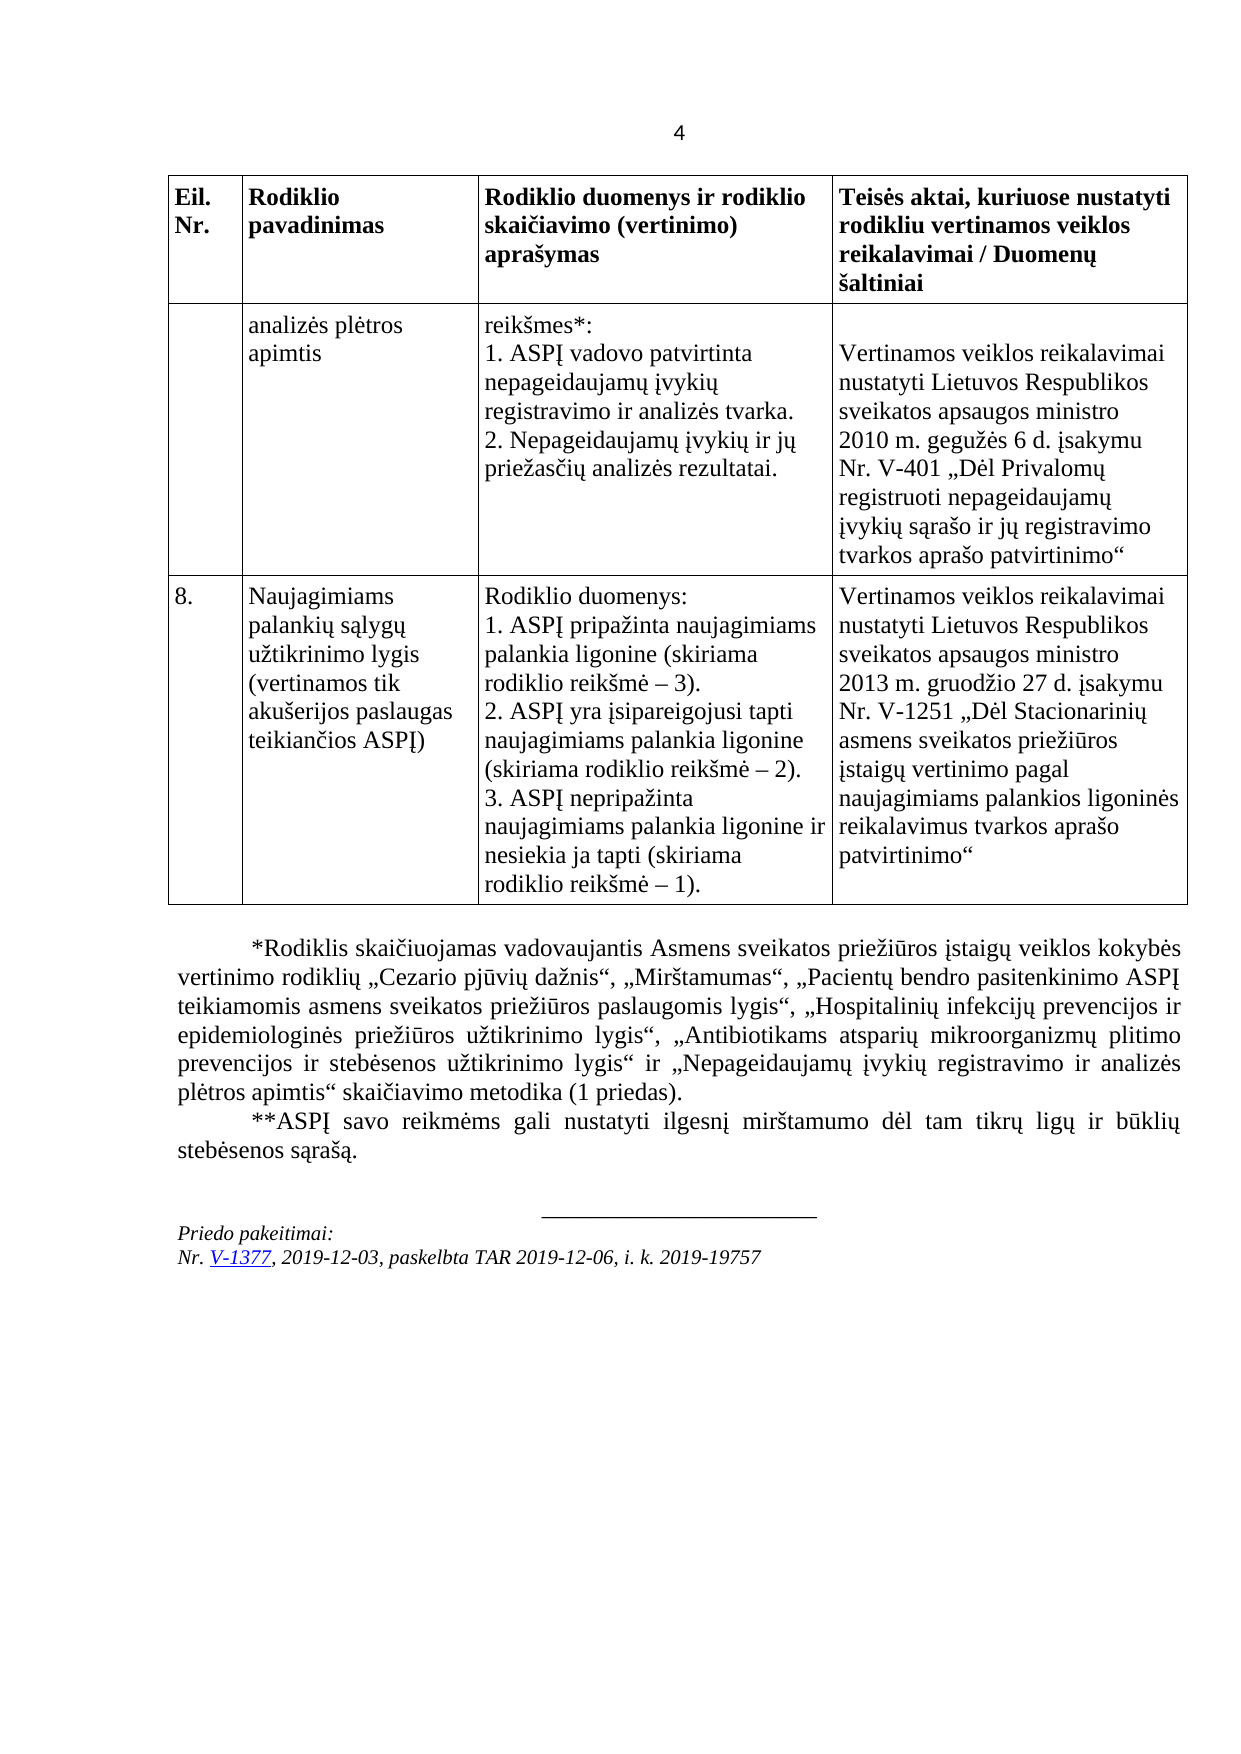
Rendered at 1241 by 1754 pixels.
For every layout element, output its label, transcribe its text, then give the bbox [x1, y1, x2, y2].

table_header Teisės aktai, kuriuose nustatyti rodikliu vertinamos veiklos reikalavimai / Duomenų šaltiniai [833, 176, 1187, 303]
table_cell Naujagimiams palankių sąlygų užtikrinimo lygis (vertinamos tik akušerijos paslaugas teikiančios ASPĮ) [243, 576, 478, 904]
table_header Rodiklio pavadinimas [243, 176, 478, 303]
table_header Eil. Nr. [169, 176, 242, 303]
table_cell reikšmes*: 1. ASPĮ vadovo patvirtinta nepageidaujamų įvykių registravimo ir analizės tvarka. 2. Nepageidaujamų įvykių ir jų priežasčių analizės rezultatai. [479, 304, 832, 574]
text *Rodiklis skaičiuojamas vadovaujantis Asmens sveikatos priežiūros įstaigų veiklos kokybės vertinimo rodiklių „Cezario pjūvių dažnis“, „Mirštamumas“, „Pacientų bendro pasitenkinimo ASPĮ teikiamomis asmens sveikatos priežiūros paslaugomis lygis“, „Hospitalinių infekcijų prevencijos ir epidemiologinės priežiūros užtikrinimo lygis“, „Antibiotikams atsparių mikroorganizmų plitimo prevencijos ir stebėsenos užtikrinimo lygis“ ir „Nepageidaujamų įvykių registravimo ir analizės plėtros apimtis“ skaičiavimo metodika (1 priedas). [177, 933, 1181, 1106]
table_cell [169, 304, 242, 574]
text ______________________ [177, 1192, 1181, 1221]
text **ASPĮ savo reikmėms gali nustatyti ilgesnį mirštamumo dėl tam tikrų ligų ir būklių stebėsenos sąrašą. [177, 1106, 1181, 1163]
table_cell Vertinamos veiklos reikalavimai nustatyti Lietuvos Respublikos sveikatos apsaugos ministro 2013 m. gruodžio 27 d. įsakymu Nr. V-1251 „Dėl Stacionarinių asmens sveikatos priežiūros įstaigų vertinimo pagal naujagimiams palankios ligoninės reikalavimus tvarkos aprašo patvirtinimo“ [833, 576, 1187, 904]
table_cell Vertinamos veiklos reikalavimai nustatyti Lietuvos Respublikos sveikatos apsaugos ministro 2010 m. gegužės 6 d. įsakymu Nr. V-401 „Dėl Privalomų registruoti nepageidaujamų įvykių sąrašo ir jų registravimo tvarkos aprašo patvirtinimo“ [833, 304, 1187, 574]
text Nr. V-1377, 2019-12-03, paskelbta TAR 2019-12-06, i. k. 2019-19757 [177, 1245, 1181, 1269]
table_cell analizės plėtros apimtis [243, 304, 478, 574]
table_cell 8. [169, 576, 242, 904]
table_header Rodiklio duomenys ir rodiklio skaičiavimo (vertinimo) aprašymas [479, 176, 832, 303]
text Priedo pakeitimai: [177, 1221, 1181, 1245]
table_cell Rodiklio duomenys: 1. ASPĮ pripažinta naujagimiams palankia ligonine (skiriama rodiklio reikšmė – 3). 2. ASPĮ yra įsipareigojusi tapti naujagimiams palankia ligonine (skiriama rodiklio reikšmė – 2). 3. ASPĮ nepripažinta naujagimiams palankia ligonine ir nesiekia ja tapti (skiriama rodiklio reikšmė – 1). [479, 576, 832, 904]
